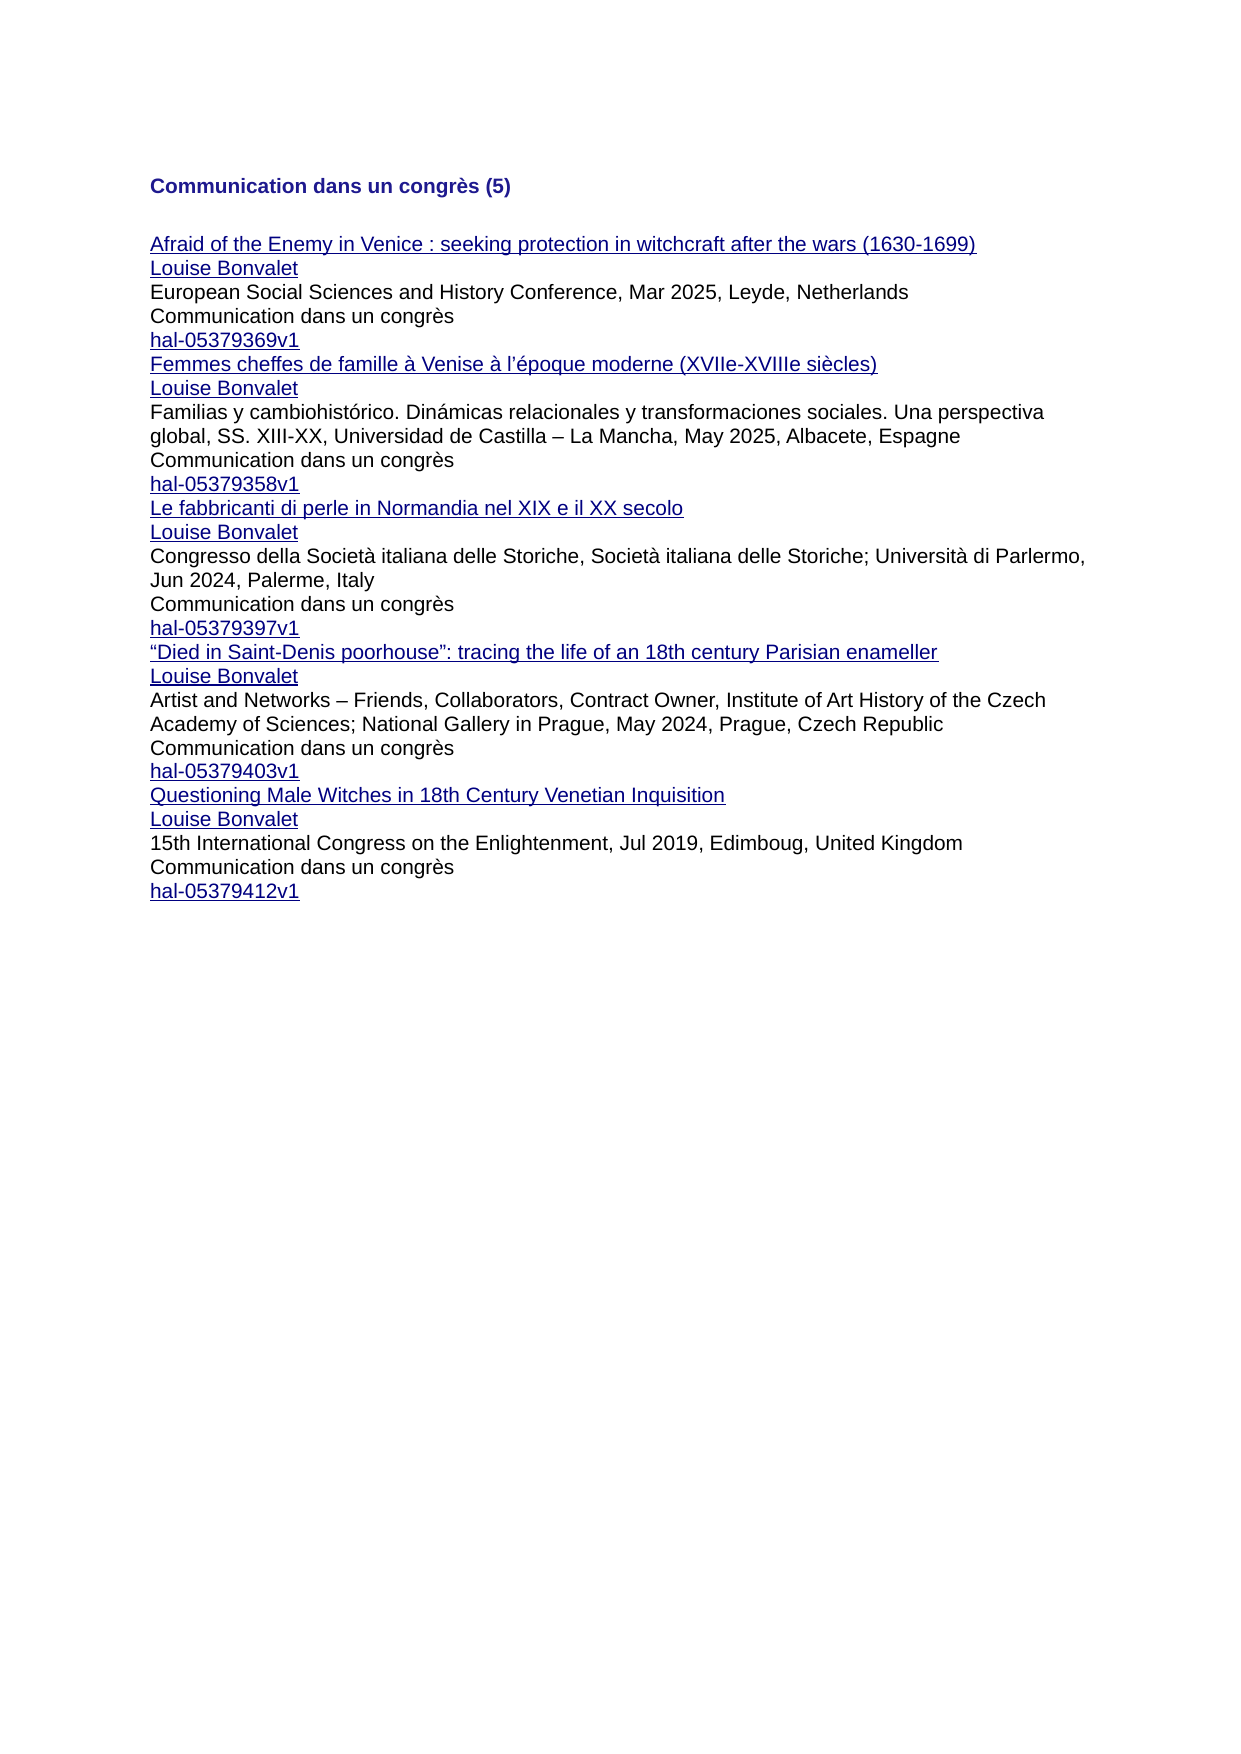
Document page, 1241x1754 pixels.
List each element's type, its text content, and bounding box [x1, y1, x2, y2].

subtitle Communication dans un congrès (5) [150, 174, 1090, 198]
table_header Afraid of the Enemy in Venice : seeking protection in witchcraft after the wars (1630-1699) Louise Bonvalet European Social Sciences and History Conference, Mar 2025, Leyde, Netherlands Communication dans un congrès hal-05379369v1 [150, 232, 1090, 352]
table_cell “Died in Saint-Denis poorhouse”: tracing the life of an 18th century Parisian enameller Louise Bonvalet Artist and Networks – Friends, Collaborators, Contract Owner, Institute of Art History of the Czech Academy of Sciences; National Gallery in Prague, May 2024, Prague, Czech Republic Communication dans un congrès hal-05379403v1 [150, 640, 1090, 783]
table_cell Femmes cheffes de famille à Venise à l’époque moderne (XVIIe-XVIIIe siècles) Louise Bonvalet Familias y cambiohistórico. Dinámicas relacionales y transformaciones sociales. Una perspectiva global, SS. XIII-XX, Universidad de Castilla – La Mancha, May 2025, Albacete, Espagne Communication dans un congrès hal-05379358v1 [150, 352, 1090, 496]
table_cell Questioning Male Witches in 18th Century Venetian Inquisition Louise Bonvalet 15th International Congress on the Enlightenment, Jul 2019, Edimboug, United Kingdom Communication dans un congrès hal-05379412v1 [150, 783, 1090, 903]
table_cell Le fabbricanti di perle in Normandia nel XIX e il XX secolo Louise Bonvalet Congresso della Società italiana delle Storiche, Società italiana delle Storiche; Università di Parlermo, Jun 2024, Palerme, Italy Communication dans un congrès hal-05379397v1 [150, 496, 1090, 639]
